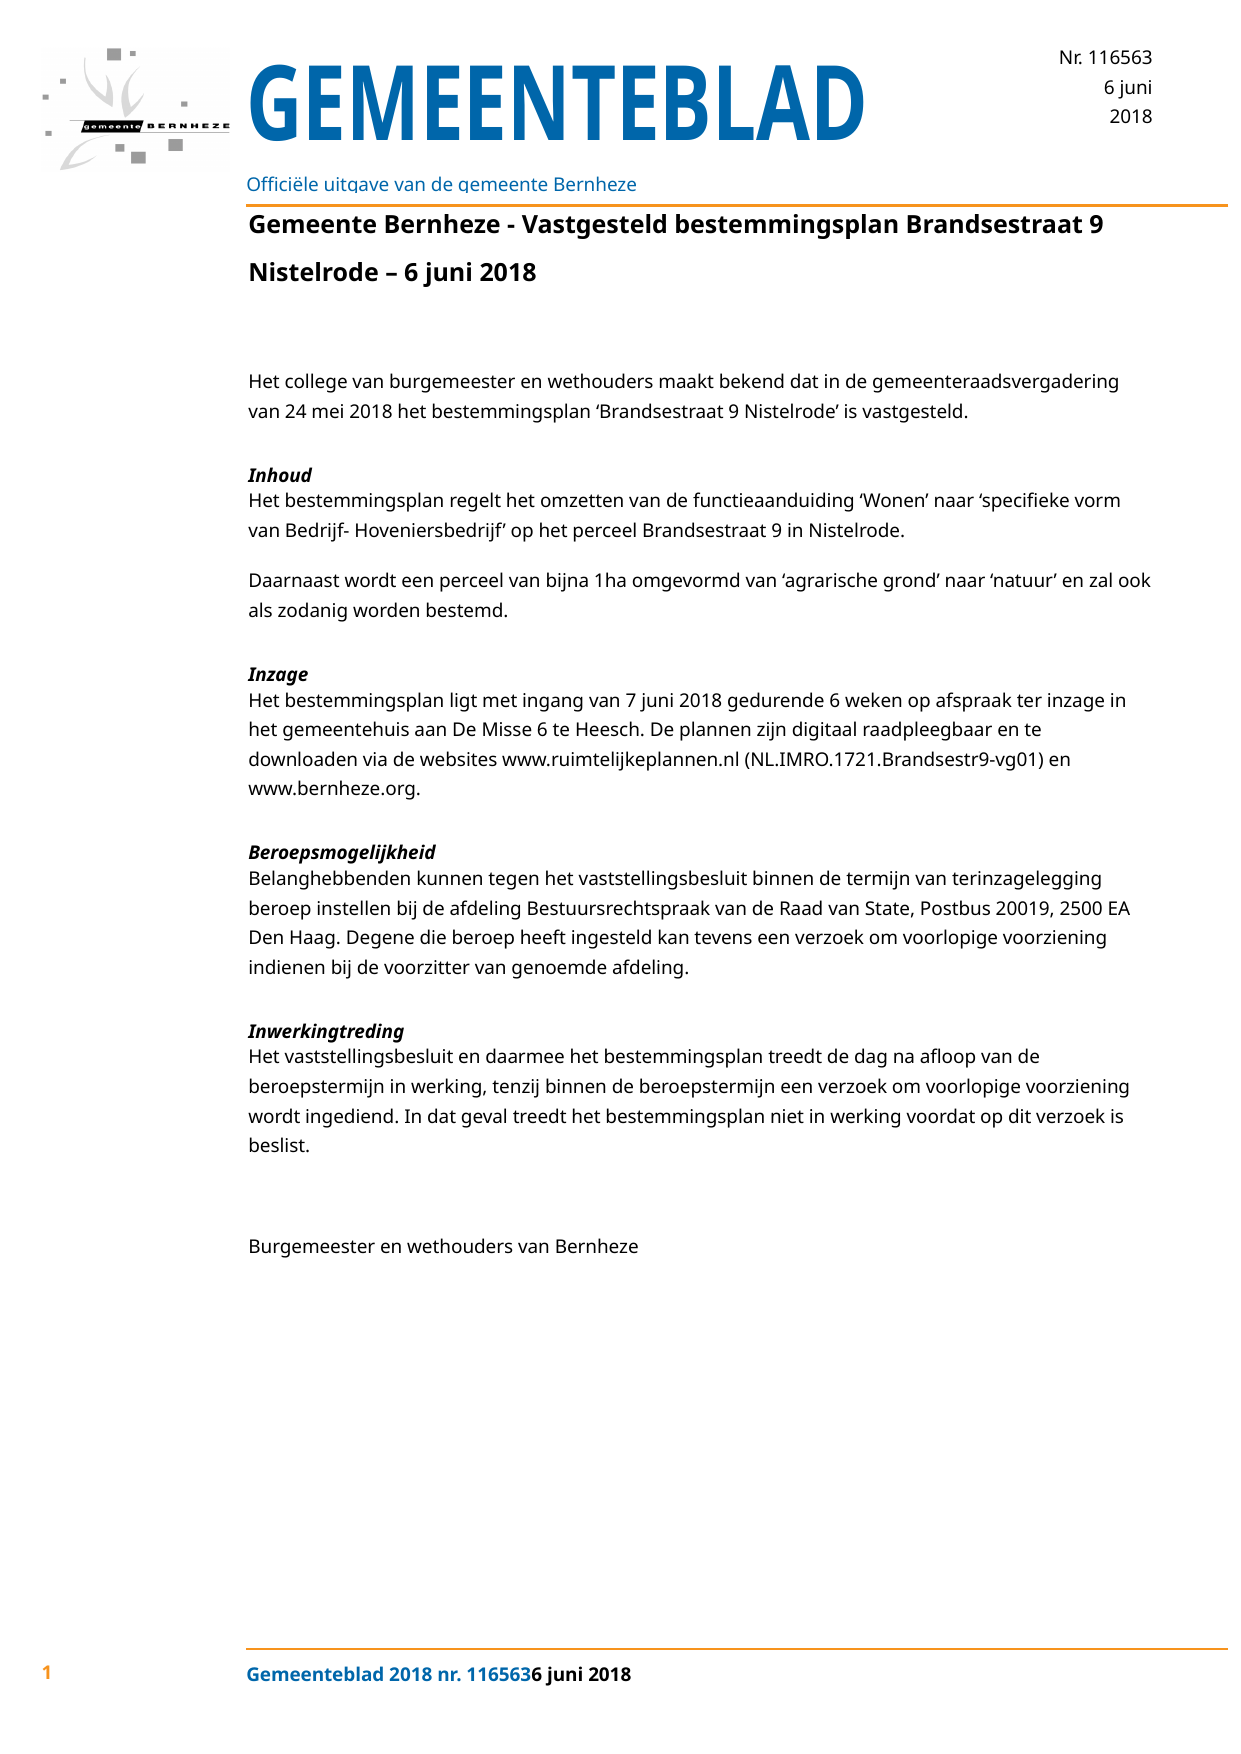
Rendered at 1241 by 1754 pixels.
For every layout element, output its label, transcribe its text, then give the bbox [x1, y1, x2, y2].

text Inzage [248, 661, 1152, 687]
text Burgemeester en wethouders van Bernheze [248, 1233, 1152, 1259]
text Inwerkingtreding [248, 1018, 1152, 1044]
text Het bestemmingsplan regelt het omzetten van de functieaanduiding ‘Wonen’ naar ‘specifieke vorm van Bedrijf- Hoveniersbedrijf’ op het perceel Brandsestraat 9 in Nistelrode. [248, 488, 1152, 543]
picture [41, 47, 231, 172]
text Beroepsmogelijkheid [248, 839, 1152, 865]
text Het college van burgemeester en wethouders maakt bekend dat in de gemeenteraadsvergadering van 24 mei 2018 het bestemmingsplan ‘Brandsestraat 9 Nistelrode’ is vastgesteld. [248, 368, 1152, 424]
text Belanghebbenden kunnen tegen het vaststellingsbesluit binnen de termijn van terinzagelegging beroep instellen bij de afdeling Bestuursrechtspraak van de Raad van State, Postbus 20019, 2500 EA Den Haag. Degene die beroep heeft ingesteld kan tevens een verzoek om voorlopige voorziening indienen bij de voorzitter van genoemde afdeling. [248, 865, 1152, 980]
text Daarnaast wordt een perceel van bijna 1ha omgevormd van ‘agrarische grond’ naar ‘natuur’ en zal ook als zodanig worden bestemd. [248, 568, 1152, 623]
text Het vaststellingsbesluit en daarmee het bestemmingsplan treedt de dag na afloop van de beroepstermijn in werking, tenzij binnen de beroepstermijn een verzoek om voorlopige voorziening wordt ingediend. In dat geval treedt het bestemmingsplan niet in werking voordat op dit verzoek is beslist. [248, 1044, 1152, 1158]
text Inhoud [248, 462, 1152, 488]
text Het bestemmingsplan ligt met ingang van 7 juni 2018 gedurende 6 weken op afspraak ter inzage in het gemeentehuis aan De Misse 6 te Heesch. De plannen zijn digitaal raadpleegbaar en te downloaden via de websites www.ruimtelijkeplannen.nl (NL.IMRO.1721.Brandsestr9-vg01) en www.bernheze.org. [248, 687, 1152, 801]
text Gemeente Bernheze - Vastgesteld bestemmingsplan Brandsestraat 9 Nistelrode – 6 juni 2018 [248, 207, 1152, 288]
